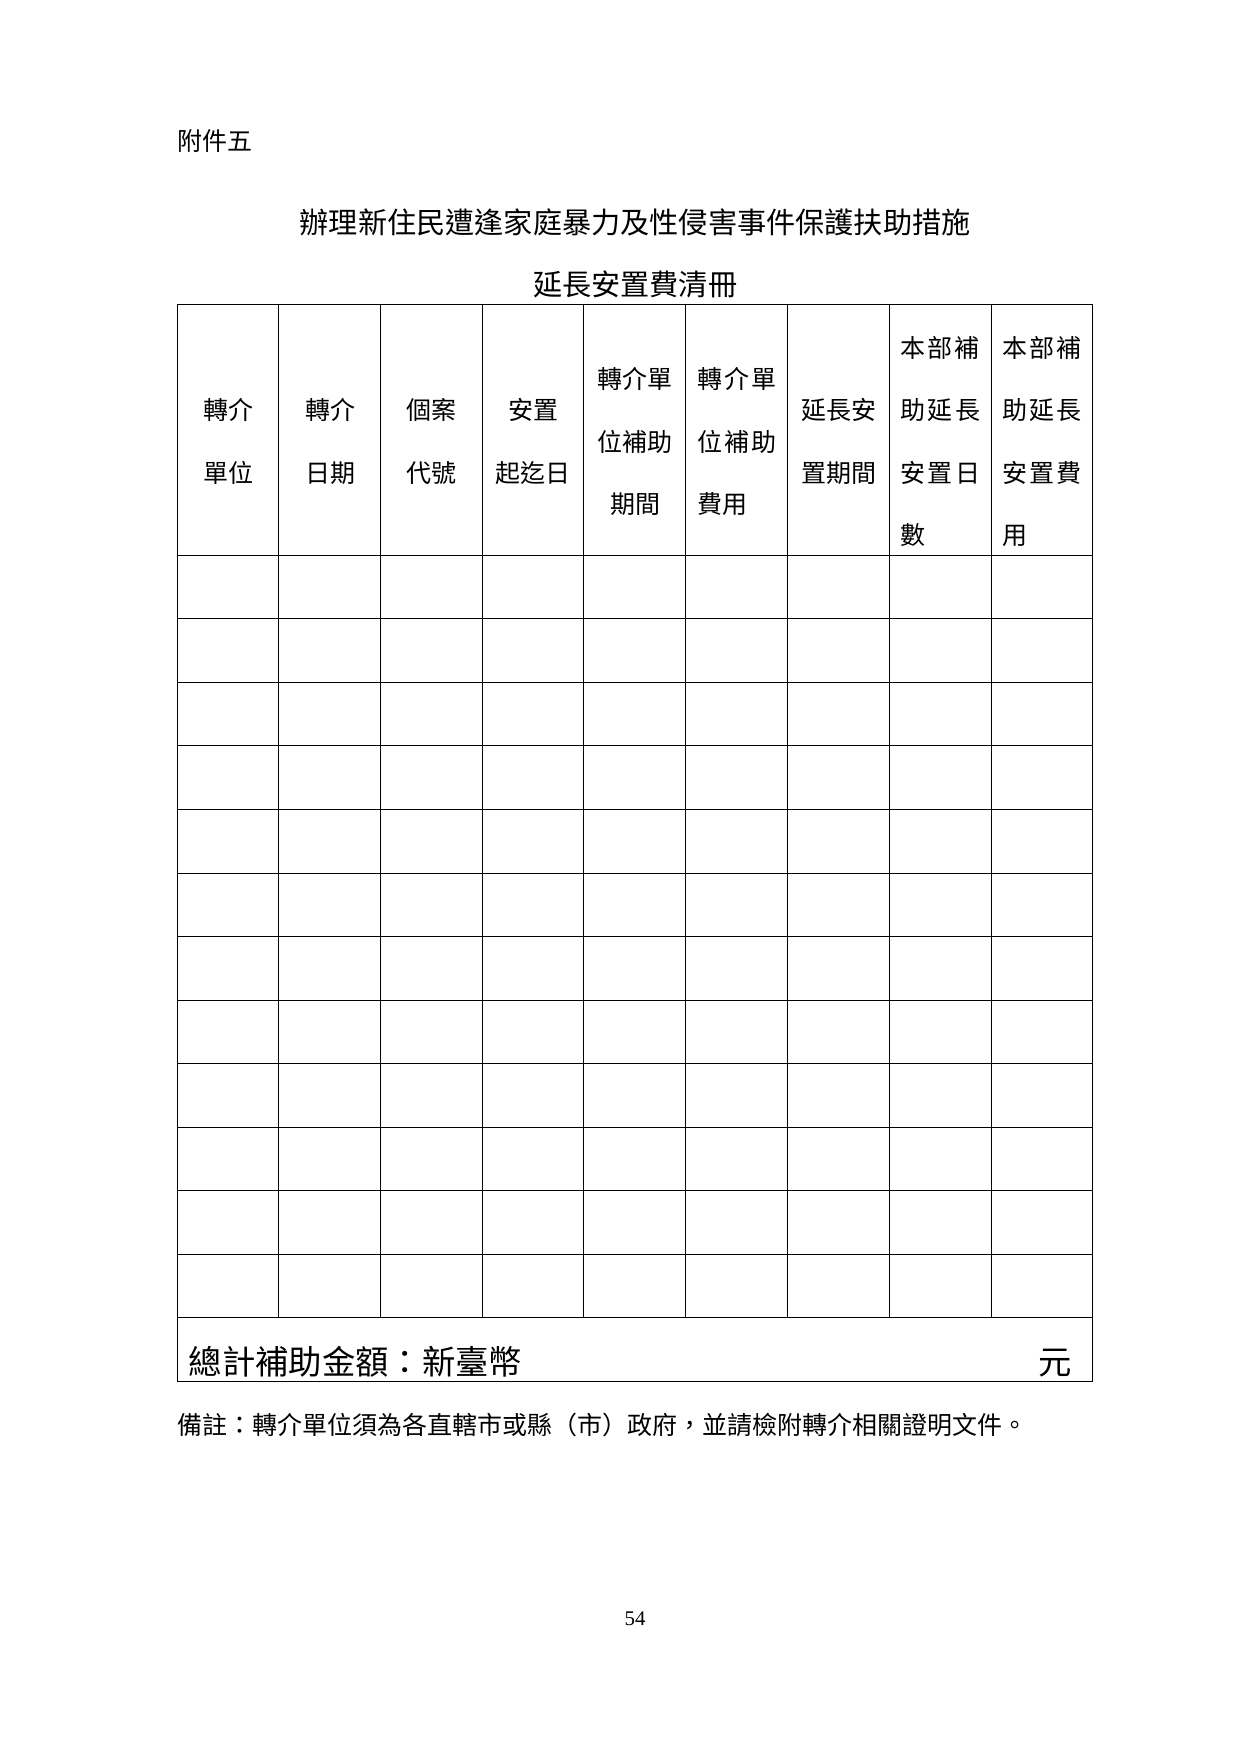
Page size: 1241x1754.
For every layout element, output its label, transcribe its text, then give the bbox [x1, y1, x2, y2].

table_header 轉介單位補助期間 [584, 305, 685, 555]
table_cell [279, 556, 380, 618]
table_cell [686, 1064, 787, 1127]
table_cell [381, 1064, 482, 1127]
table_cell [483, 619, 583, 682]
table_cell [381, 1255, 482, 1317]
table_cell [584, 937, 685, 999]
table_cell [178, 937, 278, 999]
table_cell [178, 1191, 278, 1254]
table_cell [992, 556, 1092, 618]
table_cell [279, 746, 380, 809]
table_cell [788, 1064, 889, 1127]
table_cell [178, 619, 278, 682]
table_cell [788, 683, 889, 745]
table_cell [686, 1001, 787, 1063]
table_cell [483, 1064, 583, 1127]
table_cell [788, 1191, 889, 1254]
table_cell [788, 619, 889, 682]
table_cell [279, 810, 380, 872]
table_cell [890, 874, 991, 936]
table_cell [381, 556, 482, 618]
table_cell [686, 1191, 787, 1254]
table_cell [584, 874, 685, 936]
table_cell [788, 937, 889, 999]
table_cell [992, 1064, 1092, 1127]
table_cell [584, 1128, 685, 1190]
table_cell [788, 874, 889, 936]
table_cell [584, 1255, 685, 1317]
table_cell [686, 746, 787, 809]
table_cell [178, 1064, 278, 1127]
table_cell [686, 1128, 787, 1190]
table_cell [178, 1128, 278, 1190]
table_header 本部補助延長安置費用 [992, 305, 1092, 555]
table_cell [992, 746, 1092, 809]
table_cell [992, 683, 1092, 745]
table_cell [381, 1001, 482, 1063]
table_cell [178, 1255, 278, 1317]
table_cell [686, 810, 787, 872]
table_cell 總計補助金額：新臺幣 元 [178, 1318, 1092, 1381]
table_cell [483, 683, 583, 745]
table_cell [686, 937, 787, 999]
table_cell [992, 937, 1092, 999]
table_cell [890, 1255, 991, 1317]
table_cell [584, 1064, 685, 1127]
table_cell [483, 937, 583, 999]
table_cell [584, 810, 685, 872]
table_cell [178, 746, 278, 809]
table_header 轉介 日期 [279, 305, 380, 555]
table_cell [381, 937, 482, 999]
table_cell [483, 874, 583, 936]
table_cell [584, 683, 685, 745]
text 備註：轉介單位須為各直轄市或縣（市）政府，並請檢附轉介相關證明文件。 [177, 1382, 1092, 1444]
table_cell [992, 810, 1092, 872]
table_cell [890, 937, 991, 999]
table_header 安置 起迄日 [483, 305, 583, 555]
table_cell [279, 619, 380, 682]
table_cell [890, 746, 991, 809]
table_cell [890, 810, 991, 872]
table_cell [686, 683, 787, 745]
table_cell [584, 746, 685, 809]
table_cell [890, 619, 991, 682]
table_cell [890, 556, 991, 618]
table_cell [178, 810, 278, 872]
table_cell [279, 1064, 380, 1127]
table_cell [992, 874, 1092, 936]
table_cell [992, 1255, 1092, 1317]
table_cell [788, 810, 889, 872]
table_cell [483, 1255, 583, 1317]
table_cell [788, 1128, 889, 1190]
table_cell [890, 683, 991, 745]
table_cell [483, 556, 583, 618]
table_cell [992, 619, 1092, 682]
table_header 個案 代號 [381, 305, 482, 555]
table_cell [279, 937, 380, 999]
table_cell [279, 874, 380, 936]
table_header 延長安置期間 [788, 305, 889, 555]
table_cell [178, 874, 278, 936]
table_cell [483, 810, 583, 872]
table_cell [788, 556, 889, 618]
table_cell [279, 683, 380, 745]
table_cell [279, 1128, 380, 1190]
table_cell [686, 874, 787, 936]
table_cell [483, 746, 583, 809]
table_cell [890, 1128, 991, 1190]
table_cell [178, 556, 278, 618]
table_cell [483, 1128, 583, 1190]
table_cell [788, 1001, 889, 1063]
table_cell [178, 683, 278, 745]
table_header 轉介 單位 [178, 305, 278, 555]
table_cell [992, 1191, 1092, 1254]
text 辦理新住民遭逢家庭暴力及性侵害事件保護扶助措施 [177, 179, 1092, 241]
table_cell [788, 1255, 889, 1317]
table_cell [788, 746, 889, 809]
table_cell [890, 1191, 991, 1254]
table_cell [279, 1001, 380, 1063]
table_cell [890, 1064, 991, 1127]
table_cell [279, 1191, 380, 1254]
table_cell [686, 1255, 787, 1317]
table_cell [381, 1128, 482, 1190]
table_cell [584, 556, 685, 618]
table_cell [584, 1001, 685, 1063]
table_cell [992, 1001, 1092, 1063]
table_cell [381, 746, 482, 809]
table_cell [381, 874, 482, 936]
table_cell [584, 1191, 685, 1254]
table_cell [686, 556, 787, 618]
table_cell [686, 619, 787, 682]
table_cell [483, 1191, 583, 1254]
table_cell [483, 1001, 583, 1063]
table_header 本部補助延長安置日數 [890, 305, 991, 555]
table_cell [381, 810, 482, 872]
table_cell [992, 1128, 1092, 1190]
table_cell [890, 1001, 991, 1063]
table_cell [381, 619, 482, 682]
table_cell [381, 683, 482, 745]
table_cell [279, 1255, 380, 1317]
text 附件五 [177, 97, 1092, 160]
table_header 轉介單位補助費用 [686, 305, 787, 555]
table_cell [584, 619, 685, 682]
table_cell [381, 1191, 482, 1254]
table_cell [178, 1001, 278, 1063]
text 延長安置費清冊 [177, 241, 1092, 304]
